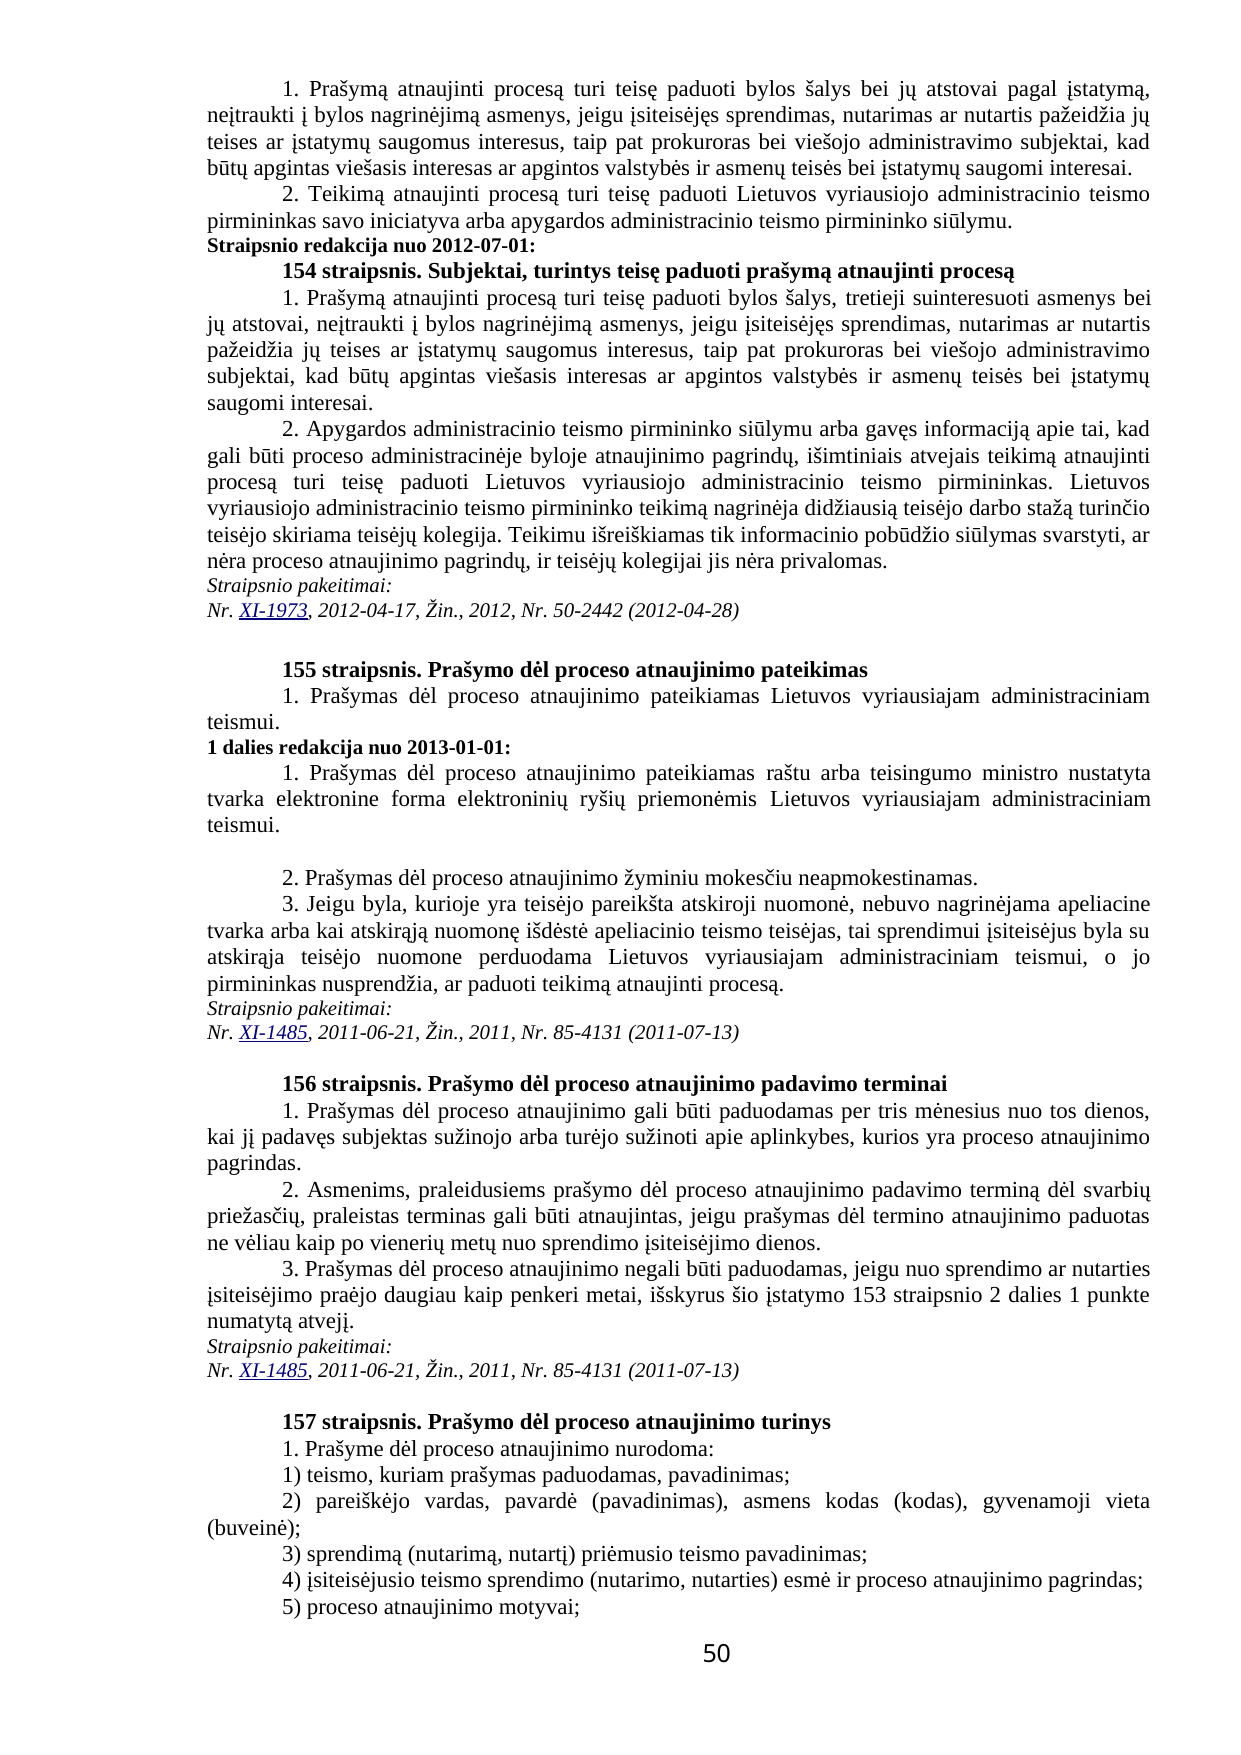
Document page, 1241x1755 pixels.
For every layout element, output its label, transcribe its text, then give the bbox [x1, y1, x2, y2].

text Straipsnio pakeitimai: [207, 996, 1152, 1020]
text 2. Teikimą atnaujinti procesą turi teisę paduoti Lietuvos vyriausiojo administracinio teismo pirmininkas savo iniciatyva arba apygardos administracinio teismo pirmininko siūlymu. [207, 180, 1152, 233]
text 4) įsiteisėjusio teismo sprendimo (nutarimo, nutarties) esmė ir proceso atnaujinimo pagrindas; [207, 1567, 1152, 1593]
text 3) sprendimą (nutarimą, nutartį) priėmusio teismo pavadinimas; [207, 1540, 1152, 1567]
text Straipsnio redakcija nuo 2012-07-01: [207, 233, 1152, 257]
text 1. Prašyme dėl proceso atnaujinimo nurodoma: [207, 1435, 1152, 1461]
text 2) pareiškėjo vardas, pavardė (pavadinimas), asmens kodas (kodas), gyvenamoji vieta (buveinė); [207, 1487, 1152, 1540]
text 1 dalies redakcija nuo 2013-01-01: [207, 735, 1152, 759]
text 1. Prašymas dėl proceso atnaujinimo pateikiamas raštu arba teisingumo ministro nustatyta tvarka elektronine forma elektroninių ryšių priemonėmis Lietuvos vyriausiajam administraciniam teismui. [207, 759, 1152, 838]
text Nr. XI-1485, 2011-06-21, Žin., 2011, Nr. 85-4131 (2011-07-13) [207, 1020, 1152, 1044]
text Nr. XI-1973, 2012-04-17, Žin., 2012, Nr. 50-2442 (2012-04-28) [207, 597, 1152, 622]
text 1. Prašymas dėl proceso atnaujinimo pateikiamas Lietuvos vyriausiajam administraciniam teismui. [207, 682, 1152, 735]
text 154 straipsnis. Subjektai, turintys teisę paduoti prašymą atnaujinti procesą [207, 257, 1152, 283]
text 5) proceso atnaujinimo motyvai; [207, 1593, 1152, 1619]
text 157 straipsnis. Prašymo dėl proceso atnaujinimo turinys [207, 1408, 1152, 1435]
text 1. Prašymą atnaujinti procesą turi teisę paduoti bylos šalys bei jų atstovai pagal įstatymą, neįtraukti į bylos nagrinėjimą asmenys, jeigu įsiteisėjęs sprendimas, nutarimas ar nutartis pažeidžia jų teises ar įstatymų saugomus interesus, taip pat prokuroras bei viešojo administravimo subjektai, kad būtų apgintas viešasis interesas ar apgintos valstybės ir asmenų teisės bei įstatymų saugomi interesai. [207, 75, 1152, 180]
text Straipsnio pakeitimai: [207, 573, 1152, 597]
text 2. Prašymas dėl proceso atnaujinimo žyminiu mokesčiu neapmokestinamas. [207, 864, 1152, 891]
text 3. Prašymas dėl proceso atnaujinimo negali būti paduodamas, jeigu nuo sprendimo ar nutarties įsiteisėjimo praėjo daugiau kaip penkeri metai, išskyrus šio įstatymo 153 straipsnio 2 dalies 1 punkte numatytą atvejį. [207, 1255, 1152, 1334]
text 1. Prašymas dėl proceso atnaujinimo gali būti paduodamas per tris mėnesius nuo tos dienos, kai jį padavęs subjektas sužinojo arba turėjo sužinoti apie aplinkybes, kurios yra proceso atnaujinimo pagrindas. [207, 1097, 1152, 1176]
text Straipsnio pakeitimai: [207, 1334, 1152, 1358]
text 3. Jeigu byla, kurioje yra teisėjo pareikšta atskiroji nuomonė, nebuvo nagrinėjama apeliacine tvarka arba kai atskirąją nuomonę išdėstė apeliacinio teismo teisėjas, tai sprendimui įsiteisėjus byla su atskirąja teisėjo nuomone perduodama Lietuvos vyriausiajam administraciniam teismui, o jo pirmininkas nusprendžia, ar paduoti teikimą atnaujinti procesą. [207, 891, 1152, 996]
text 155 straipsnis. Prašymo dėl proceso atnaujinimo pateikimas [207, 656, 1152, 682]
text Nr. XI-1485, 2011-06-21, Žin., 2011, Nr. 85-4131 (2011-07-13) [207, 1358, 1152, 1382]
text 1. Prašymą atnaujinti procesą turi teisę paduoti bylos šalys, tretieji suinteresuoti asmenys bei jų atstovai, neįtraukti į bylos nagrinėjimą asmenys, jeigu įsiteisėjęs sprendimas, nutarimas ar nutartis pažeidžia jų teises ar įstatymų saugomus interesus, taip pat prokuroras bei viešojo administravimo subjektai, kad būtų apgintas viešasis interesas ar apgintos valstybės ir asmenų teisės bei įstatymų saugomi interesai. [207, 283, 1152, 415]
text 1) teismo, kuriam prašymas paduodamas, pavadinimas; [207, 1461, 1152, 1487]
text 2. Asmenims, praleidusiems prašymo dėl proceso atnaujinimo padavimo terminą dėl svarbių priežasčių, praleistas terminas gali būti atnaujintas, jeigu prašymas dėl termino atnaujinimo paduotas ne vėliau kaip po vienerių metų nuo sprendimo įsiteisėjimo dienos. [207, 1176, 1152, 1255]
text 156 straipsnis. Prašymo dėl proceso atnaujinimo padavimo terminai [207, 1070, 1152, 1097]
text 2. Apygardos administracinio teismo pirmininko siūlymu arba gavęs informaciją apie tai, kad gali būti proceso administracinėje byloje atnaujinimo pagrindų, išimtiniais atvejais teikimą atnaujinti procesą turi teisę paduoti Lietuvos vyriausiojo administracinio teismo pirmininkas. Lietuvos vyriausiojo administracinio teismo pirmininko teikimą nagrinėja didžiausią teisėjo darbo stažą turinčio teisėjo skiriama teisėjų kolegija. Teikimu išreiškiamas tik informacinio pobūdžio siūlymas svarstyti, ar nėra proceso atnaujinimo pagrindų, ir teisėjų kolegijai jis nėra privalomas. [207, 415, 1152, 573]
